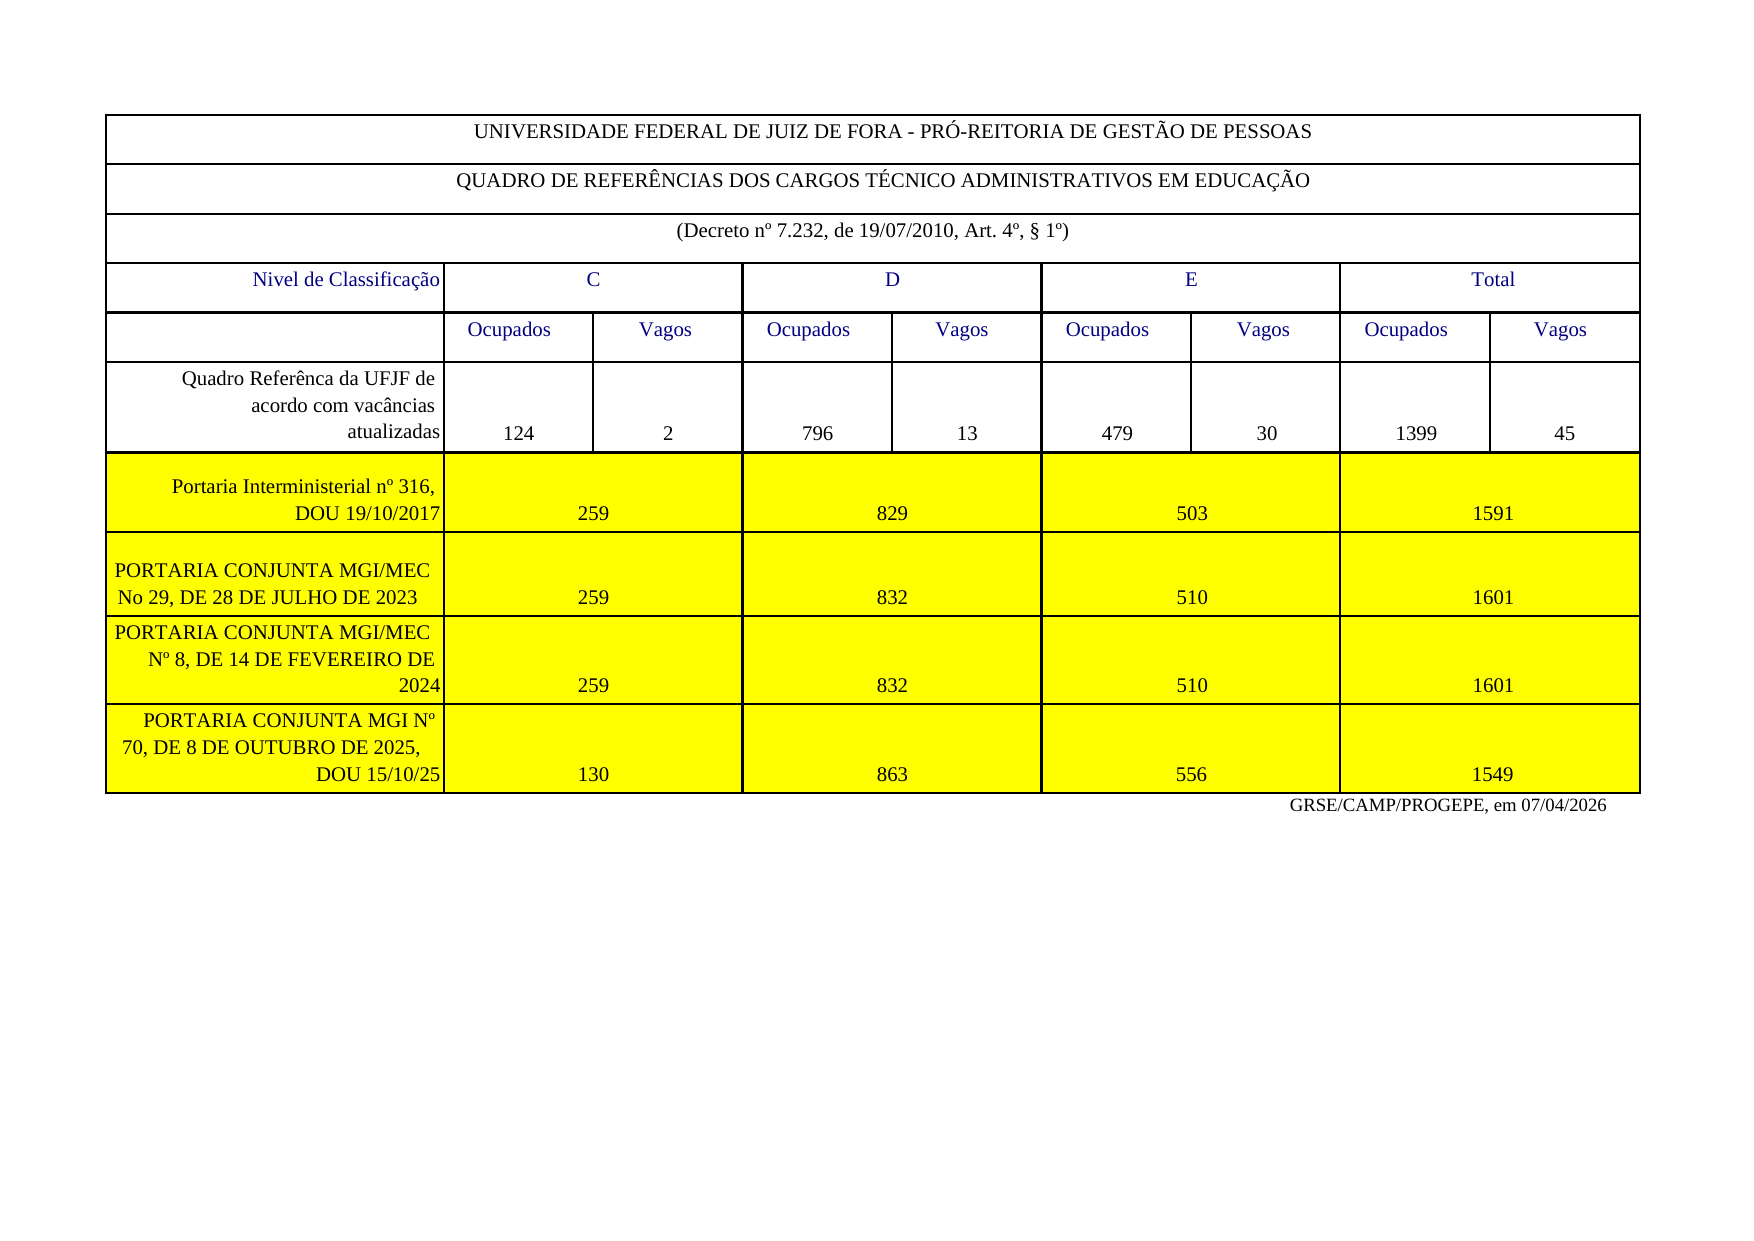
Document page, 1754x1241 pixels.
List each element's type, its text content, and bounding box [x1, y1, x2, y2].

table_header [1340, 116, 1534, 163]
table_cell E [1043, 264, 1339, 311]
table_cell PORTARIA CONJUNTA MGI/MEC Nº 8, DE 14 DE FEVEREIRO DE 2024 [107, 617, 443, 703]
table_cell Ocupados [744, 314, 891, 361]
table_cell [1491, 314, 1534, 361]
text GRSE/CAMP/PROGEPE, em 07/04/2026 [1289, 794, 1636, 815]
table_cell 259 [445, 533, 741, 615]
table_cell [1534, 705, 1639, 792]
table_cell [107, 314, 443, 361]
table_cell 832 [744, 617, 1040, 703]
table_cell [1340, 165, 1534, 212]
table_cell Ocupados [445, 314, 592, 361]
table_cell 45 [1534, 363, 1639, 451]
table_header UNIVERSIDADE FEDERAL DE JUIZ DE FORA - PRÓ-REITORIA DE GESTÃO DE PESSOAS [107, 116, 1340, 163]
table_cell 2 [594, 363, 741, 451]
table_cell Vagos [1534, 314, 1639, 361]
table_cell [1340, 215, 1534, 262]
table_cell 479 [1043, 363, 1190, 451]
table_cell 556 [1043, 705, 1339, 792]
table_cell 30 [1192, 363, 1339, 451]
table_cell 130 [445, 705, 741, 792]
table_cell 13 [893, 363, 1040, 451]
table_cell 796 [744, 363, 891, 451]
table_cell 1601 [1341, 533, 1534, 615]
table_cell 1549 [1341, 705, 1534, 792]
table_cell 1399 [1341, 363, 1489, 451]
table_cell [1534, 264, 1639, 311]
table_cell [1534, 533, 1639, 615]
table_cell Total [1341, 264, 1534, 311]
table_cell [1534, 165, 1639, 212]
table_cell QUADRO DE REFERÊNCIAS DOS CARGOS TÉCNICO ADMINISTRATIVOS EM EDUCAÇÃO [107, 165, 1340, 212]
table_cell Vagos [1192, 314, 1339, 361]
table_cell Ocupados [1341, 314, 1489, 361]
table_cell 510 [1043, 533, 1339, 615]
table_cell PORTARIA CONJUNTA MGI Nº 70, DE 8 DE OUTUBRO DE 2025, DOU 15/10/25 [107, 705, 443, 792]
table_cell [1491, 363, 1534, 451]
table_cell 259 [445, 454, 741, 531]
table_cell PORTARIA CONJUNTA MGI/MEC No 29, DE 28 DE JULHO DE 2023 [107, 533, 443, 615]
table_cell [1534, 215, 1639, 262]
table_cell 259 [445, 617, 741, 703]
table_header [1534, 116, 1639, 163]
table_cell Vagos [893, 314, 1040, 361]
table_cell 124 [445, 363, 592, 451]
table_cell 1591 [1341, 454, 1534, 531]
table_cell [1534, 454, 1639, 531]
table_cell 510 [1043, 617, 1339, 703]
table_cell 829 [744, 454, 1040, 531]
table_cell 1601 [1341, 617, 1534, 703]
table_cell 503 [1043, 454, 1339, 531]
table_cell (Decreto nº 7.232, de 19/07/2010, Art. 4º, § 1º) [107, 215, 1340, 262]
table_cell D [744, 264, 1040, 311]
table_cell C [445, 264, 741, 311]
table_cell Nivel de Classificação [107, 264, 443, 311]
table_cell Ocupados [1043, 314, 1190, 361]
table_cell Portaria Interministerial nº 316, DOU 19/10/2017 [107, 454, 443, 531]
table_cell Vagos [594, 314, 741, 361]
table_cell Quadro Referênca da UFJF de acordo com vacâncias atualizadas [107, 363, 443, 451]
table_cell 832 [744, 533, 1040, 615]
table_cell 863 [744, 705, 1040, 792]
table_cell [1534, 617, 1639, 703]
